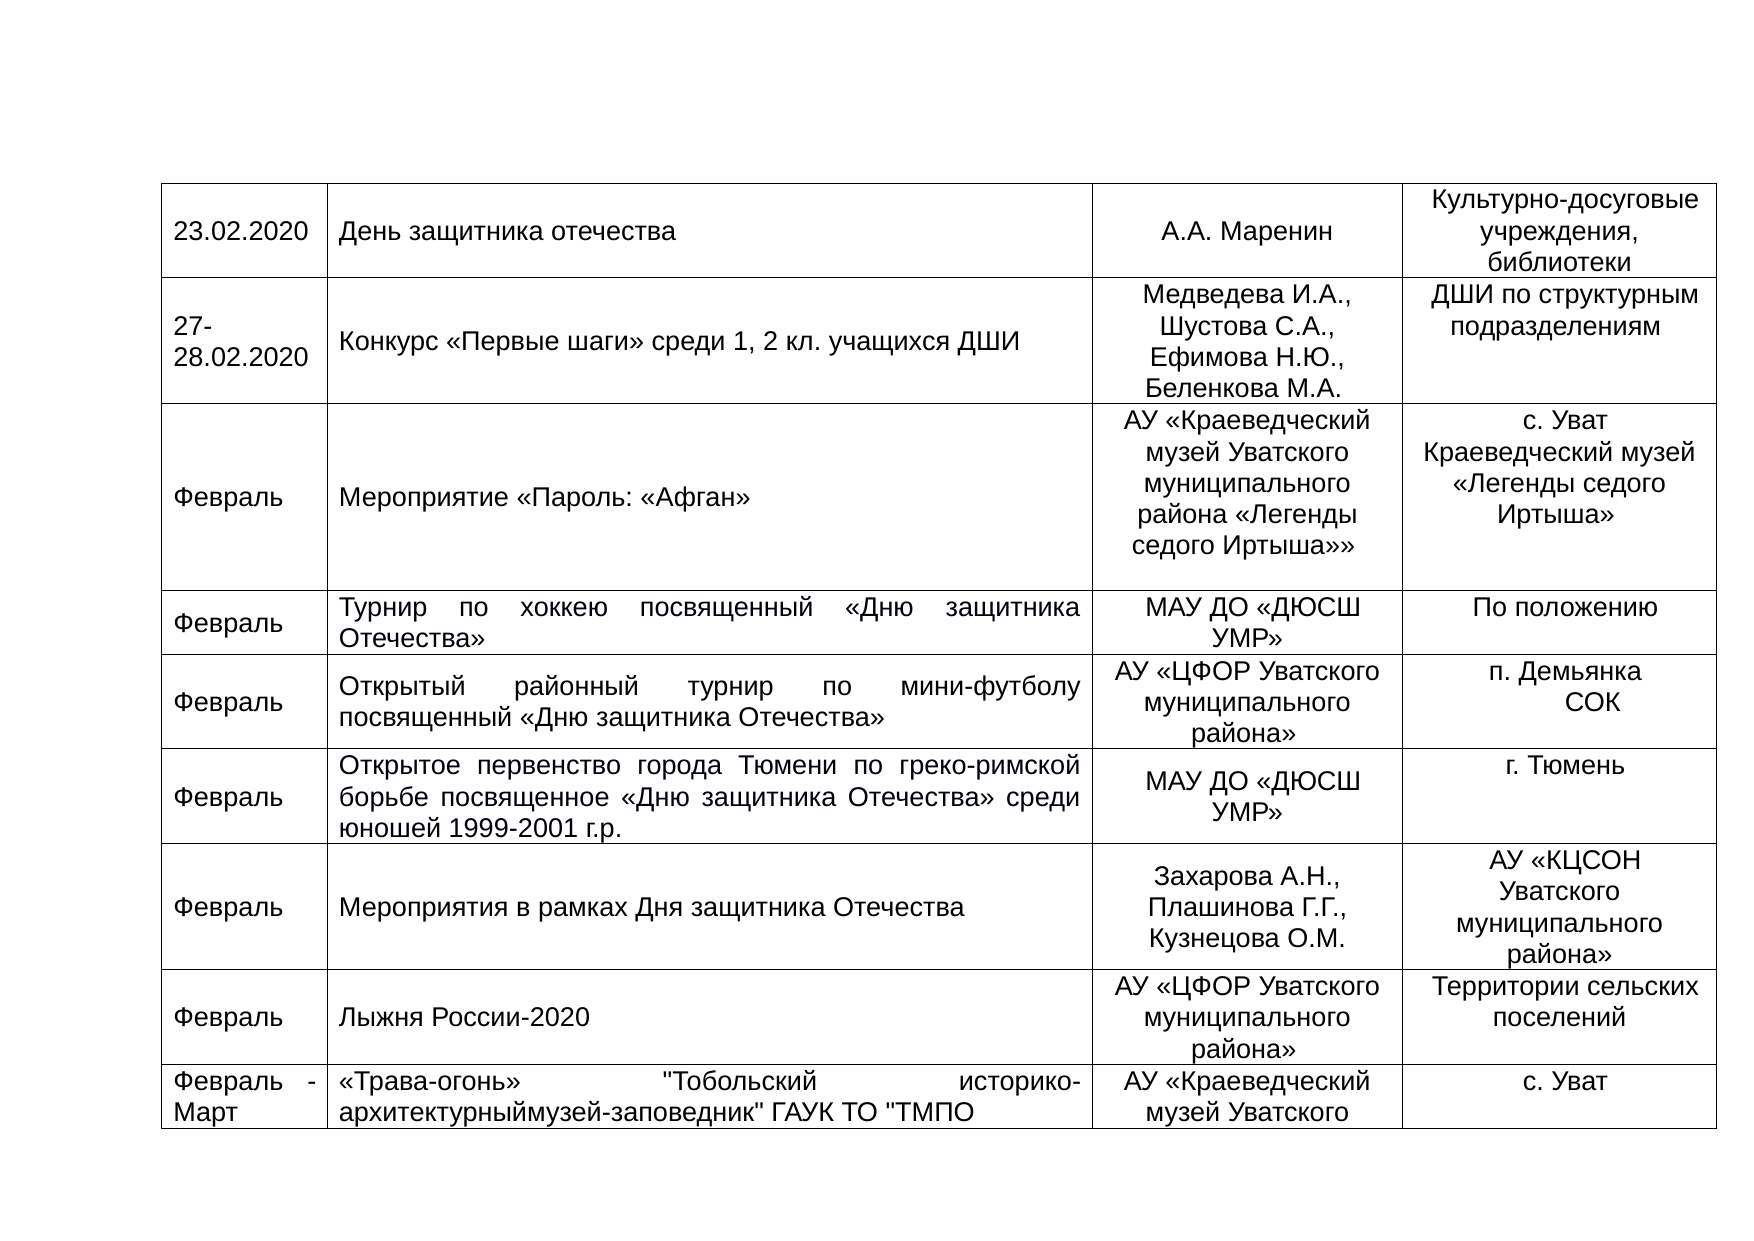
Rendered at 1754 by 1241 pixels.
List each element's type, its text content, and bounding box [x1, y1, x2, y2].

table_cell Открытое первенство города Тюмени по греко-римской борьбе посвященное «Дню защитника Отечества» среди юношей 1999-2001 г.р. [328, 749, 1092, 843]
table_cell Февраль [162, 404, 327, 590]
table_cell Турнир по хоккею посвященный «Дню защитника Отечества» [328, 591, 1092, 653]
table_cell ДШИ по структурным подразделениям [1403, 278, 1716, 403]
table_cell Территории сельских поселений [1403, 970, 1716, 1064]
table_cell Февраль [162, 591, 327, 653]
table_cell АУ «ЦФОР Уватского муниципального района» [1093, 655, 1402, 748]
table_cell Февраль [162, 655, 327, 748]
table_cell «Трава-огонь» "Тобольский историко-архитектурныймузей-заповедник" ГАУК ТО "ТМПО [328, 1065, 1092, 1127]
table_cell Захарова А.Н., Плашинова Г.Г., Кузнецова О.М. [1093, 844, 1402, 969]
table_cell с. Уват Краеведческий музей «Легенды седого Иртыша» [1403, 404, 1716, 590]
table_cell г. Тюмень [1403, 749, 1716, 843]
table_cell 27-28.02.2020 [162, 278, 327, 403]
table_cell Февраль [162, 749, 327, 843]
table_cell АУ «ЦФОР Уватского муниципального района» [1093, 970, 1402, 1064]
table_cell АУ «КЦСОН Уватского муниципального района» [1403, 844, 1716, 969]
table_cell Открытый районный турнир по мини-футболу посвященный «Дню защитника Отечества» [328, 655, 1092, 748]
table_cell Конкурс «Первые шаги» среди 1, 2 кл. учащихся ДШИ [328, 278, 1092, 403]
table_cell АУ «Краеведческий музей Уватского муниципального района «Легенды седого Иртыша»» [1093, 404, 1402, 590]
table_cell Медведева И.А., Шустова С.А., Ефимова Н.Ю., Беленкова М.А. [1093, 278, 1402, 403]
table_cell А.А. Маренин [1093, 184, 1402, 277]
table_cell Мероприятия в рамках Дня защитника Отечества [328, 844, 1092, 969]
table_cell МАУ ДО «ДЮСШ УМР» [1093, 749, 1402, 843]
table_cell Культурно-досуговые учреждения, библиотеки [1403, 184, 1716, 277]
table_cell Февраль - Март [162, 1065, 327, 1127]
table_cell День защитника отечества [328, 184, 1092, 277]
table_cell Февраль [162, 970, 327, 1064]
table_cell Лыжня России-2020 [328, 970, 1092, 1064]
table_cell МАУ ДО «ДЮСШ УМР» [1093, 591, 1402, 653]
table_cell 23.02.2020 [162, 184, 327, 277]
table_cell Февраль [162, 844, 327, 969]
table_cell АУ «Краеведческий музей Уватского [1093, 1065, 1402, 1127]
table_cell Мероприятие «Пароль: «Афган» [328, 404, 1092, 590]
table_cell п. Демьянка СОК [1403, 655, 1716, 748]
table_cell По положению [1403, 591, 1716, 653]
table_cell с. Уват [1403, 1065, 1716, 1127]
